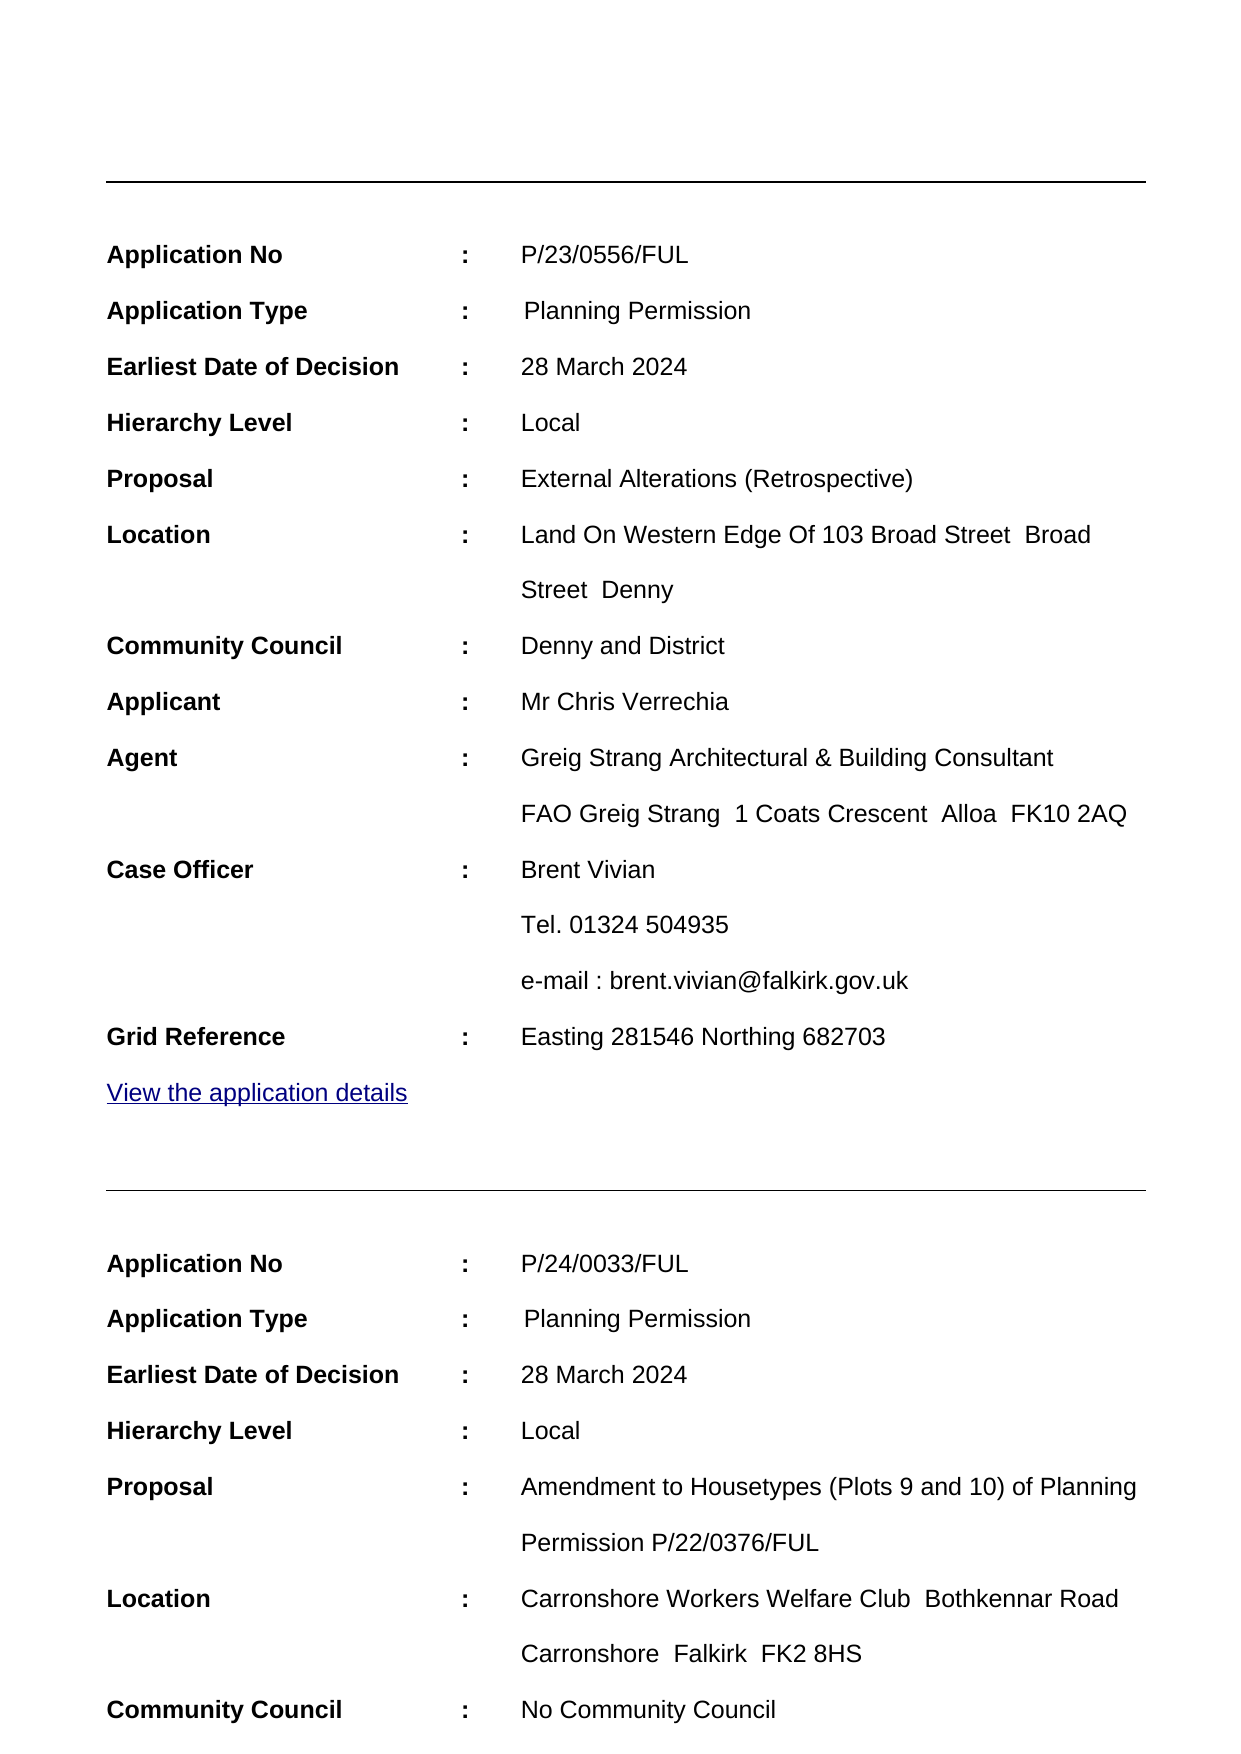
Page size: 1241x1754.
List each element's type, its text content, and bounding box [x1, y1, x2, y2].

text Hierarchy Level : Local [106, 408, 1146, 437]
text Hierarchy Level : Local [106, 1416, 1146, 1445]
text Proposal : External Alterations (Retrospective) [106, 464, 1146, 492]
text Grid Reference : Easting 281546 Northing 682703 [106, 1022, 1146, 1051]
text Community Council : No Community Council [106, 1695, 1146, 1724]
text Application No : P/23/0556/FUL [106, 240, 1146, 269]
text Street Denny [106, 575, 1146, 604]
text Permission P/22/0376/FUL [106, 1528, 1146, 1556]
text Proposal : Amendment to Housetypes (Plots 9 and 10) of Planning [106, 1472, 1146, 1501]
text e-mail : brent.vivian@falkirk.gov.uk [106, 966, 1146, 995]
text Carronshore Falkirk FK2 8HS [106, 1639, 1146, 1668]
text Applicant : Mr Chris Verrechia [106, 687, 1146, 716]
text Case Officer : Brent Vivian [106, 854, 1146, 883]
text Earliest Date of Decision : 28 March 2024 [106, 1360, 1146, 1389]
text Agent : Greig Strang Architectural & Building Consultant [106, 743, 1146, 772]
text View the application details [106, 1078, 1146, 1107]
text FAO Greig Strang 1 Coats Crescent Alloa FK10 2AQ [106, 799, 1146, 827]
text Location : Carronshore Workers Welfare Club Bothkennar Road [106, 1583, 1146, 1612]
text Community Council : Denny and District [106, 631, 1146, 660]
text Location : Land On Western Edge Of 103 Broad Street Broad [106, 519, 1146, 548]
text Application No : P/24/0033/FUL [106, 1248, 1146, 1277]
text Application Type : Planning Permission [106, 296, 1146, 325]
text Earliest Date of Decision : 28 March 2024 [106, 352, 1146, 381]
text Application Type : Planning Permission [106, 1304, 1146, 1333]
text Tel. 01324 504935 [106, 910, 1146, 939]
